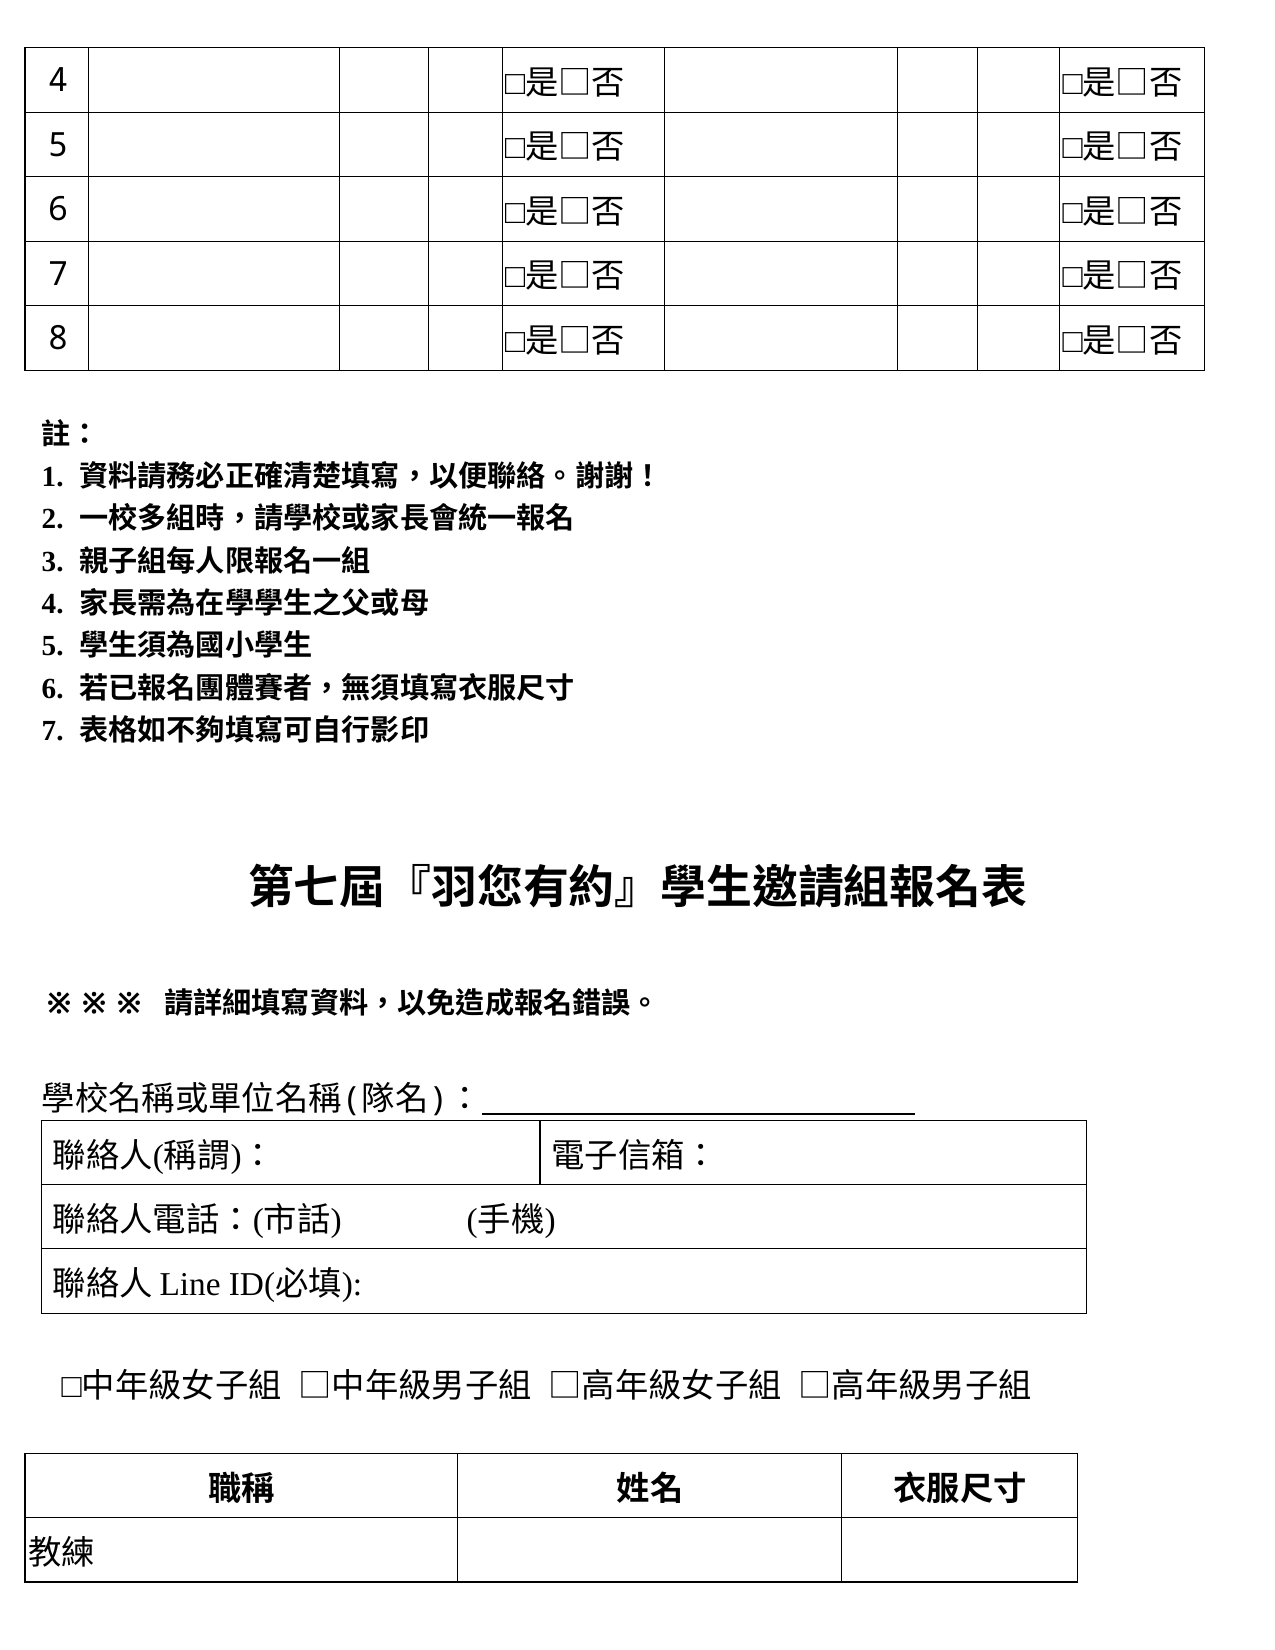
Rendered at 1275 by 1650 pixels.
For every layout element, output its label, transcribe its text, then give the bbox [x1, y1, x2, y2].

table_cell 8 [26, 306, 88, 370]
list 表格如不夠填寫可自行影印 [41, 706, 1234, 749]
table_cell [898, 242, 977, 305]
table_cell □是□否 [503, 113, 664, 176]
table_cell [978, 177, 1059, 241]
list 資料請務必正確清楚填寫，以便聯絡。謝謝！ [41, 453, 1234, 495]
table_cell [898, 113, 977, 176]
table_cell □是□否 [503, 306, 664, 370]
table_cell [429, 177, 502, 241]
table_cell [340, 306, 428, 370]
text □中年級女子組 □中年級男子組 □高年級女子組 □高年級男子組 [41, 1359, 1234, 1407]
table_cell [429, 306, 502, 370]
table_cell [665, 113, 897, 176]
table_header 電子信箱： [541, 1121, 1086, 1184]
table_cell [429, 242, 502, 305]
table_cell 聯絡人電話：(市話) (手機) [42, 1185, 1086, 1248]
table_cell □是□否 [1060, 306, 1204, 370]
table_cell [89, 177, 339, 241]
table_cell [89, 48, 339, 112]
table_cell [978, 306, 1059, 370]
table_cell 教練 [26, 1518, 457, 1581]
table_cell 5 [26, 113, 88, 176]
table_cell □是□否 [1060, 48, 1204, 112]
table_cell [898, 48, 977, 112]
table_cell □是□否 [1060, 242, 1204, 305]
table_cell 6 [26, 177, 88, 241]
text 註： [41, 410, 1234, 453]
table_cell □是□否 [1060, 113, 1204, 176]
table_cell □是□否 [503, 177, 664, 241]
text 第七屆『羽您有約』學生邀請組報名表 [41, 851, 1234, 917]
table_header 聯絡人(稱謂)： [42, 1121, 539, 1184]
table_header 姓名 [458, 1454, 841, 1517]
table_cell [898, 177, 977, 241]
list 學生須為國小學生 [41, 622, 1234, 664]
table_cell [898, 306, 977, 370]
list 一校多組時，請學校或家長會統一報名 [41, 495, 1234, 537]
table_cell 7 [26, 242, 88, 305]
table_cell [665, 306, 897, 370]
table_cell [978, 242, 1059, 305]
table_cell [842, 1518, 1077, 1581]
table_cell □是□否 [503, 48, 664, 112]
table_cell 聯絡人Line ID(必填): [42, 1249, 1086, 1313]
table_cell [429, 48, 502, 112]
list 親子組每人限報名一組 [41, 537, 1234, 579]
table_cell 4 [26, 48, 88, 112]
table_cell [429, 113, 502, 176]
text ※※※ 請詳細填寫資料，以免造成報名錯誤。 [41, 979, 1234, 1022]
table_cell [665, 242, 897, 305]
table_header 職稱 [26, 1454, 457, 1517]
table_cell [340, 113, 428, 176]
table_cell [665, 177, 897, 241]
table_cell [458, 1518, 841, 1581]
list 家長需為在學學生之父或母 [41, 579, 1234, 622]
table_cell □是□否 [503, 242, 664, 305]
table_cell □是□否 [1060, 177, 1204, 241]
table_cell [340, 242, 428, 305]
table_cell [665, 48, 897, 112]
table_cell [89, 242, 339, 305]
table_cell [340, 48, 428, 112]
text 學校名稱或單位名稱(隊名)： [41, 1071, 1234, 1120]
list 若已報名團體賽者，無須填寫衣服尺寸 [41, 664, 1234, 706]
table_cell [978, 113, 1059, 176]
table_cell [89, 306, 339, 370]
table_header 衣服尺寸 [842, 1454, 1077, 1517]
table_cell [978, 48, 1059, 112]
table_cell [340, 177, 428, 241]
table_cell [89, 113, 339, 176]
